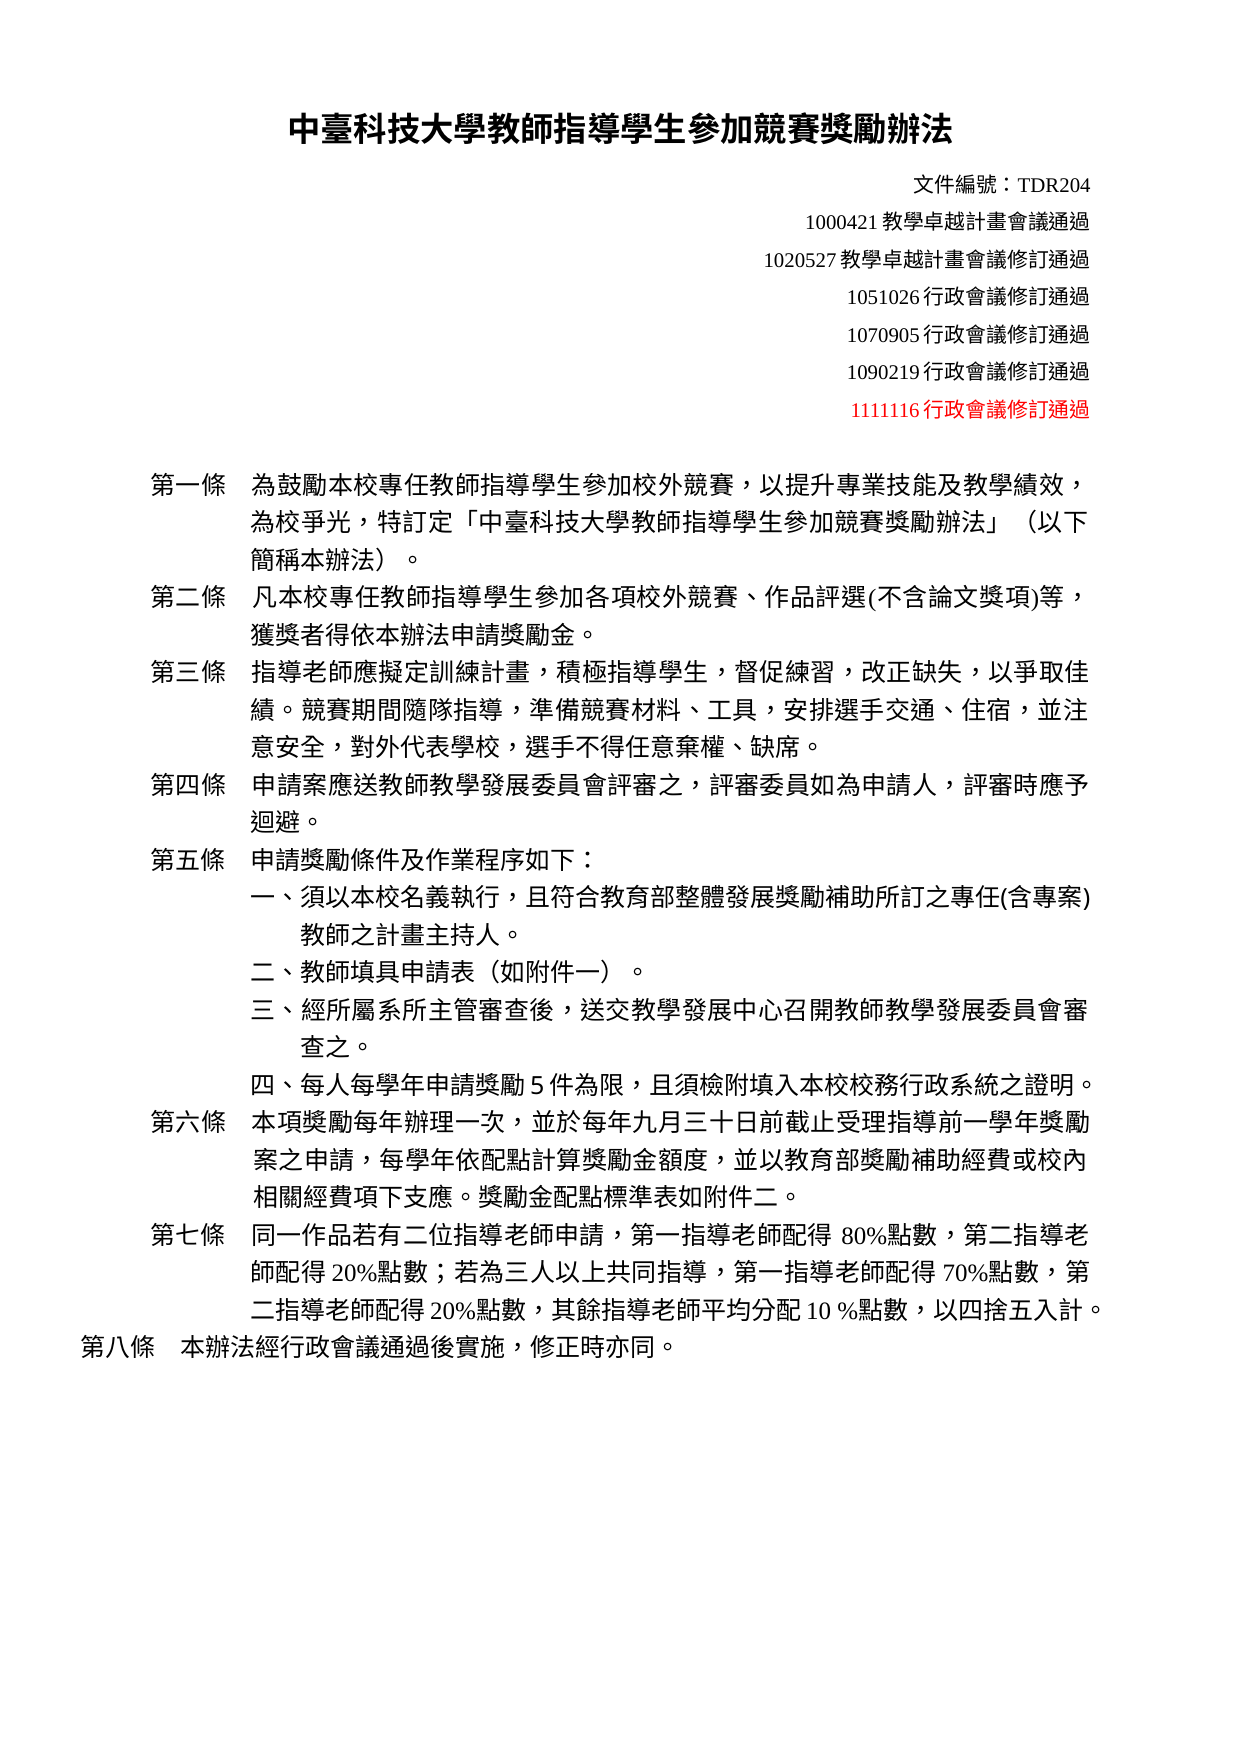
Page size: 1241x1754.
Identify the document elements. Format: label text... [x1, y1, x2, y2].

text 中臺科技大學教師指導學生參加競賽獎勵辦法 [150, 89, 1090, 164]
text 1070905行政會議修訂通過 [150, 314, 1090, 352]
text 1020527教學卓越計畫會議修訂通過 [150, 239, 1090, 277]
text 1051026行政會議修訂通過 [150, 277, 1090, 314]
text 第三條 指導老師應擬定訓練計畫，積極指導學生，督促練習，改正缺失，以爭取佳績。競賽期間隨隊指導，準備競賽材料、工具，安排選手交通、住宿，並注意安全，對外代表學校，選手不得任意棄權、缺席。 [150, 652, 1090, 764]
text 第八條 本辦法經行政會議通過後實施，修正時亦同。 [80, 1327, 1090, 1364]
text 第七條 同一作品若有二位指導老師申請，第一指導老師配得80%點數，第二指導老師配得20%點數；若為三人以上共同指導，第一指導老師配得70%點數，第二指導老師配得20%點數，其餘指導老師平均分配10 %點數，以四捨五入計。 [150, 1214, 1090, 1327]
text 四、每人每學年申請獎勵5件為限，且須檢附填入本校校務行政系統之證明。 [250, 1064, 1090, 1102]
text 第四條 申請案應送教師教學發展委員會評審之，評審委員如為申請人，評審時應予迴避。 [150, 764, 1090, 839]
text 一、須以本校名義執行，且符合教育部整體發展獎勵補助所訂之專任(含專案)教師之計畫主持人。 [250, 877, 1090, 952]
text 二、教師填具申請表（如附件一）。 [250, 952, 1090, 989]
text 三、經所屬系所主管審查後，送交教學發展中心召開教師教學發展委員會審查之。 [250, 989, 1090, 1064]
text 第六條 本項奬勵每年辦理一次，並於每年九月三十日前截止受理指導前一學年獎勵案之申請，每學年依配點計算獎勵金額度，並以教育部奬勵補助經費或校內相關經費項下支應。獎勵金配點標準表如附件二。 [150, 1102, 1090, 1214]
text 第五條 申請獎勵條件及作業程序如下： [150, 839, 1090, 877]
text 第一條 為鼓勵本校專任教師指導學生參加校外競賽，以提升專業技能及教學績效，為校爭光，特訂定「中臺科技大學教師指導學生參加競賽獎勵辦法」（以下簡稱本辦法）。 [150, 464, 1090, 577]
text 1111116行政會議修訂通過 [150, 389, 1090, 427]
text 1000421教學卓越計畫會議通過 [150, 202, 1090, 239]
text 文件編號：TDR204 [150, 164, 1090, 202]
text 1090219行政會議修訂通過 [150, 352, 1090, 389]
text 第二條 凡本校專任教師指導學生參加各項校外競賽、作品評選(不含論文獎項)等，獲獎者得依本辦法申請獎勵金。 [150, 577, 1090, 652]
